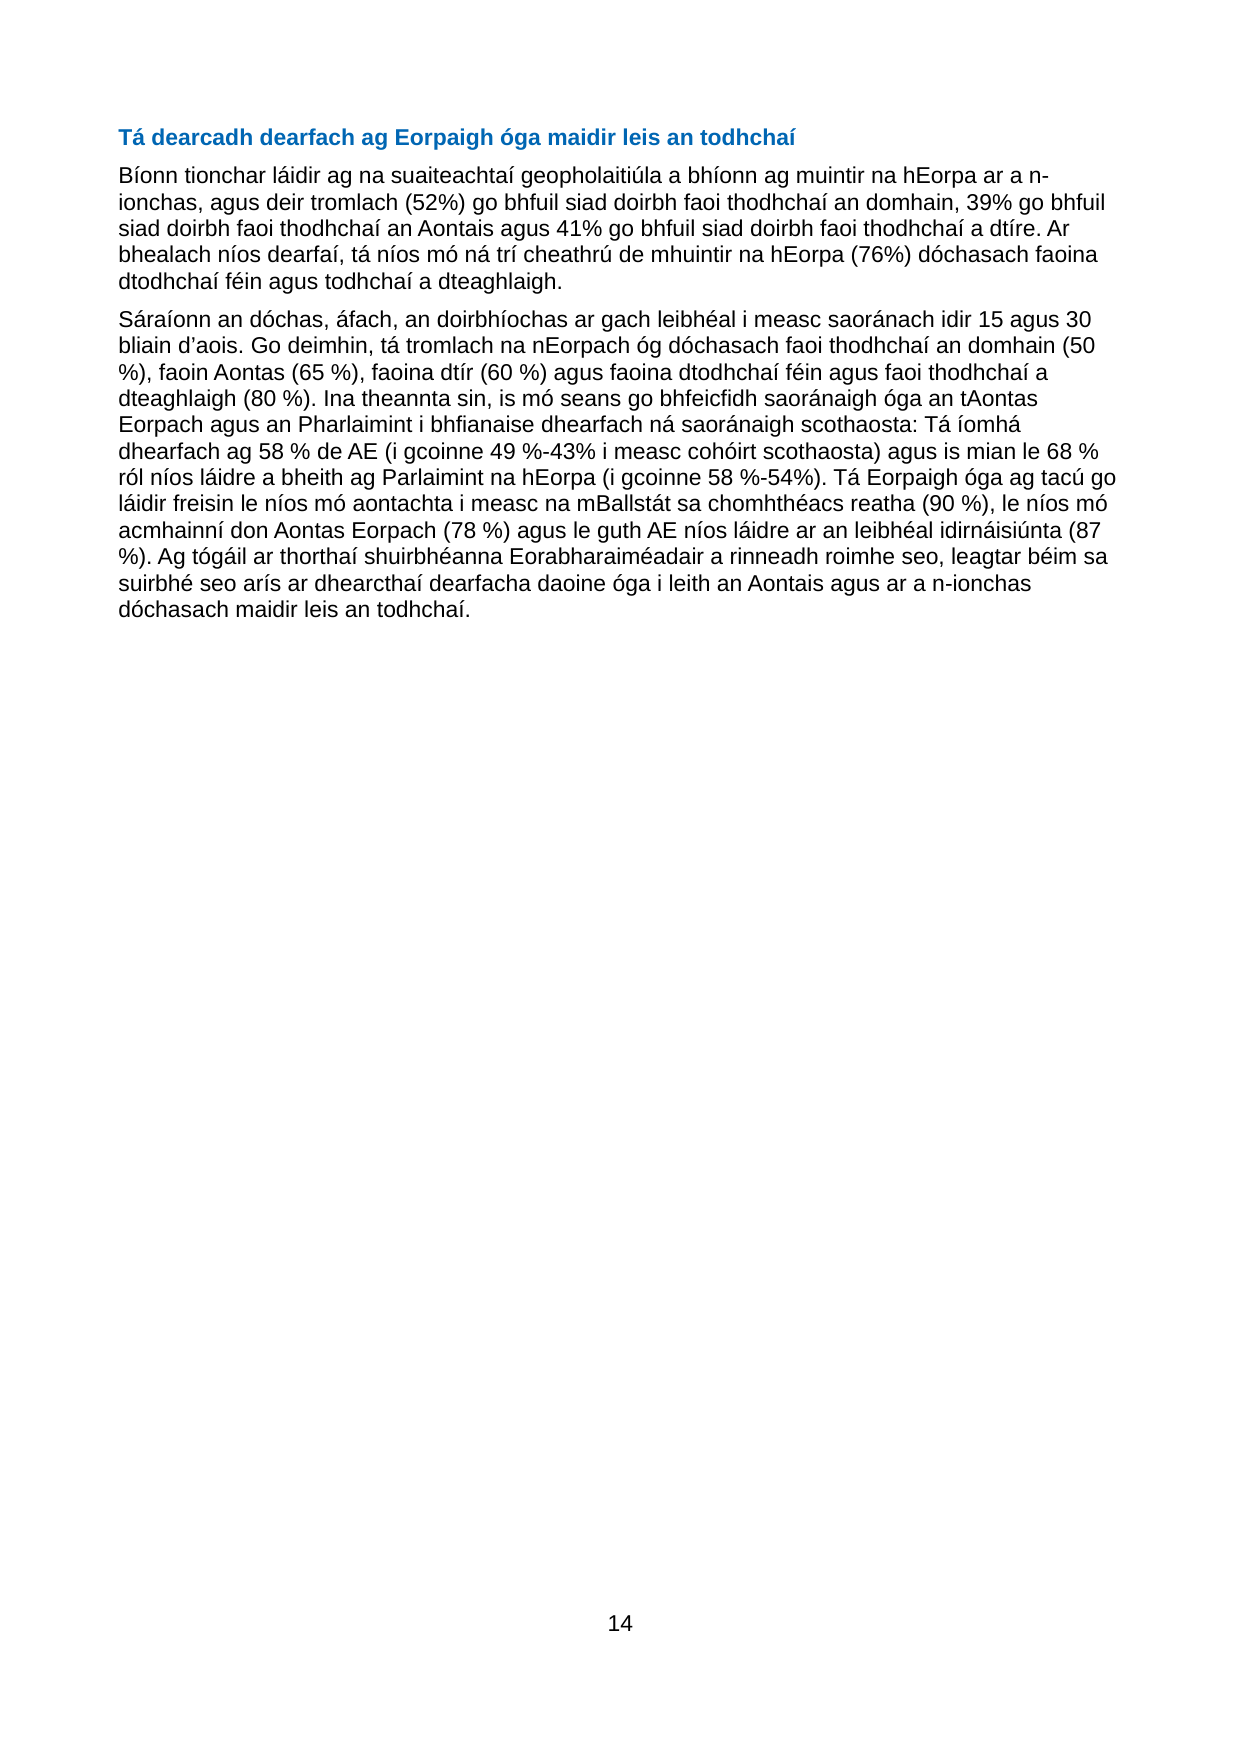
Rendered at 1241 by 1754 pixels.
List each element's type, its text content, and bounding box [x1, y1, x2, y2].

text Bíonn tionchar láidir ag na suaiteachtaí geopholaitiúla a bhíonn ag muintir na hEorpa ar a n-ionchas, agus deir tromlach (52%) go bhfuil siad doirbh faoi thodhchaí an domhain, 39% go bhfuil siad doirbh faoi thodhchaí an Aontais agus 41% go bhfuil siad doirbh faoi thodhchaí a dtíre. Ar bhealach níos dearfaí, tá níos mó ná trí cheathrú de mhuintir na hEorpa (76%) dóchasach faoina dtodhchaí féin agus todhchaí a dteaghlaigh. [118, 162, 1122, 294]
text Tá dearcadh dearfach ag Eorpaigh óga maidir leis an todhchaí [118, 124, 1122, 150]
text Sáraíonn an dóchas, áfach, an doirbhíochas ar gach leibhéal i measc saoránach idir 15 agus 30 bliain d’aois. Go deimhin, tá tromlach na nEorpach óg dóchasach faoi thodhchaí an domhain (50 %), faoin Aontas (65 %), faoina dtír (60 %) agus faoina dtodhchaí féin agus faoi thodhchaí a dteaghlaigh (80 %). Ina theannta sin, is mó seans go bhfeicfidh saoránaigh óga an tAontas Eorpach agus an Pharlaimint i bhfianaise dhearfach ná saoránaigh scothaosta: Tá íomhá dhearfach ag 58 % de AE (i gcoinne 49 %-43% i measc cohóirt scothaosta) agus is mian le 68 % ról níos láidre a bheith ag Parlaimint na hEorpa (i gcoinne 58 %-54%). Tá Eorpaigh óga ag tacú go láidir freisin le níos mó aontachta i measc na mBallstát sa chomhthéacs reatha (90 %), le níos mó acmhainní don Aontas Eorpach (78 %) agus le guth AE níos láidre ar an leibhéal idirnáisiúnta (87 %). Ag tógáil ar thorthaí shuirbhéanna Eorabharaiméadair a rinneadh roimhe seo, leagtar béim sa suirbhé seo arís ar dhearcthaí dearfacha daoine óga i leith an Aontais agus ar a n-ionchas dóchasach maidir leis an todhchaí. [118, 306, 1122, 622]
